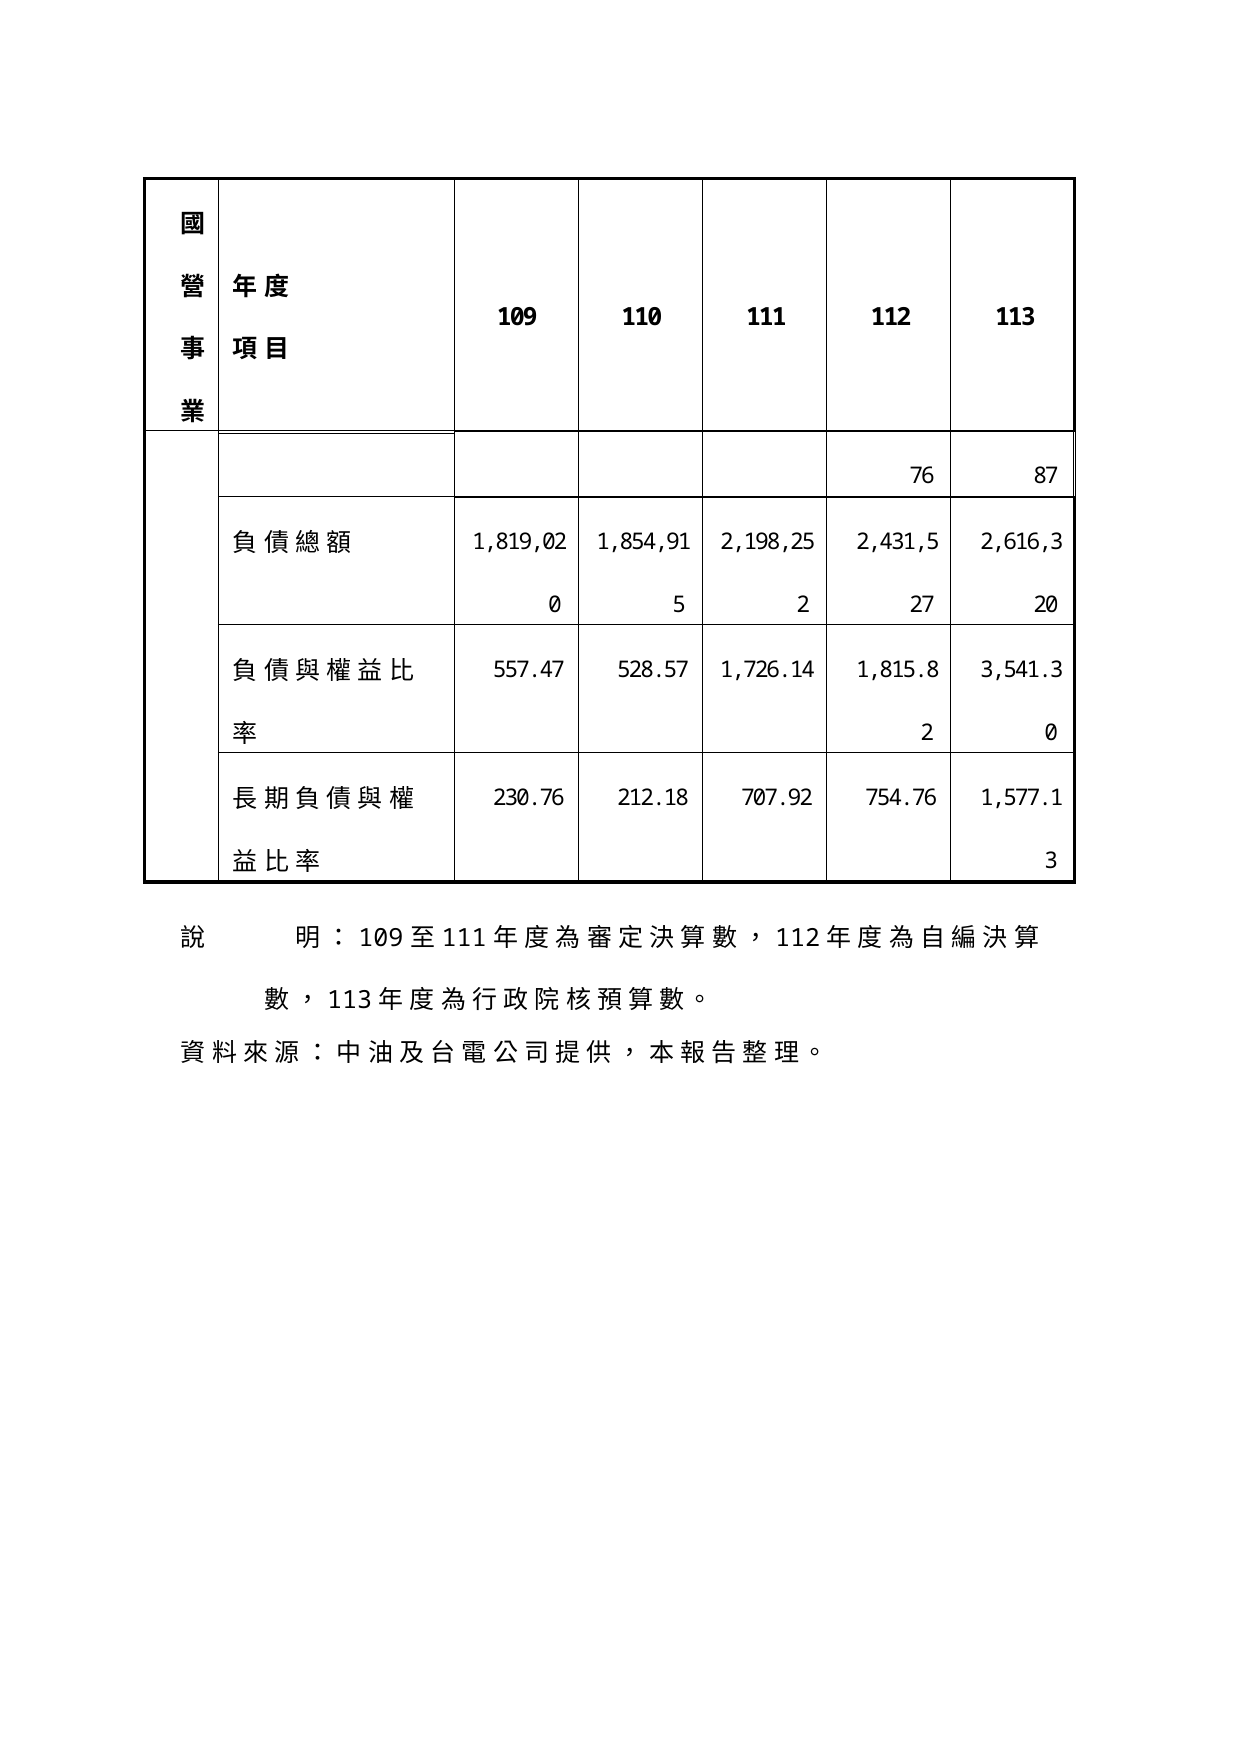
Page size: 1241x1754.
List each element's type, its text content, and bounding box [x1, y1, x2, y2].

table_cell 87 [951, 432, 1073, 496]
table_cell 1,854,915 [579, 498, 702, 624]
table_header 年度 項目 [219, 180, 454, 430]
table_cell [455, 432, 578, 496]
table_cell 1,577.13 [951, 753, 1073, 880]
table_cell 707.92 [703, 753, 826, 880]
table_header 國營 事業 [146, 180, 218, 430]
table_cell 長期負債與權益比率 [219, 753, 454, 880]
table_header 113 [951, 180, 1073, 430]
table_header 109 [455, 180, 578, 430]
table_header 111 [703, 180, 826, 430]
table_cell 負債與權益比率 [219, 625, 454, 752]
table_cell 528.57 [579, 625, 702, 752]
table_header 112 [827, 180, 950, 430]
text 資料來源：中油及台電公司提供，本報告整理。 [131, 1008, 1063, 1071]
text 說 明：109至111年度為審定決算數，112年度為自編決算數，113年度為行政院核預算數。 [131, 883, 1063, 1008]
table_cell [219, 434, 454, 496]
table_header 110 [579, 180, 702, 430]
table_cell 1,819,020 [455, 498, 578, 624]
table_cell 1,726.14 [703, 625, 826, 752]
table_cell 2,431,527 [827, 498, 950, 624]
table_cell 2,198,252 [703, 498, 826, 624]
table_cell 76 [827, 432, 950, 496]
table_cell [146, 431, 218, 880]
table_cell 230.76 [455, 753, 578, 880]
table_cell [703, 432, 826, 496]
table_cell 負債總額 [219, 497, 454, 624]
table_cell 1,815.82 [827, 625, 950, 752]
table_cell 557.47 [455, 625, 578, 752]
table_cell 212.18 [579, 753, 702, 880]
table_cell 3,541.30 [951, 625, 1073, 752]
table_cell 2,616,320 [951, 498, 1073, 624]
table_cell 754.76 [827, 753, 950, 880]
table_cell [579, 432, 702, 496]
